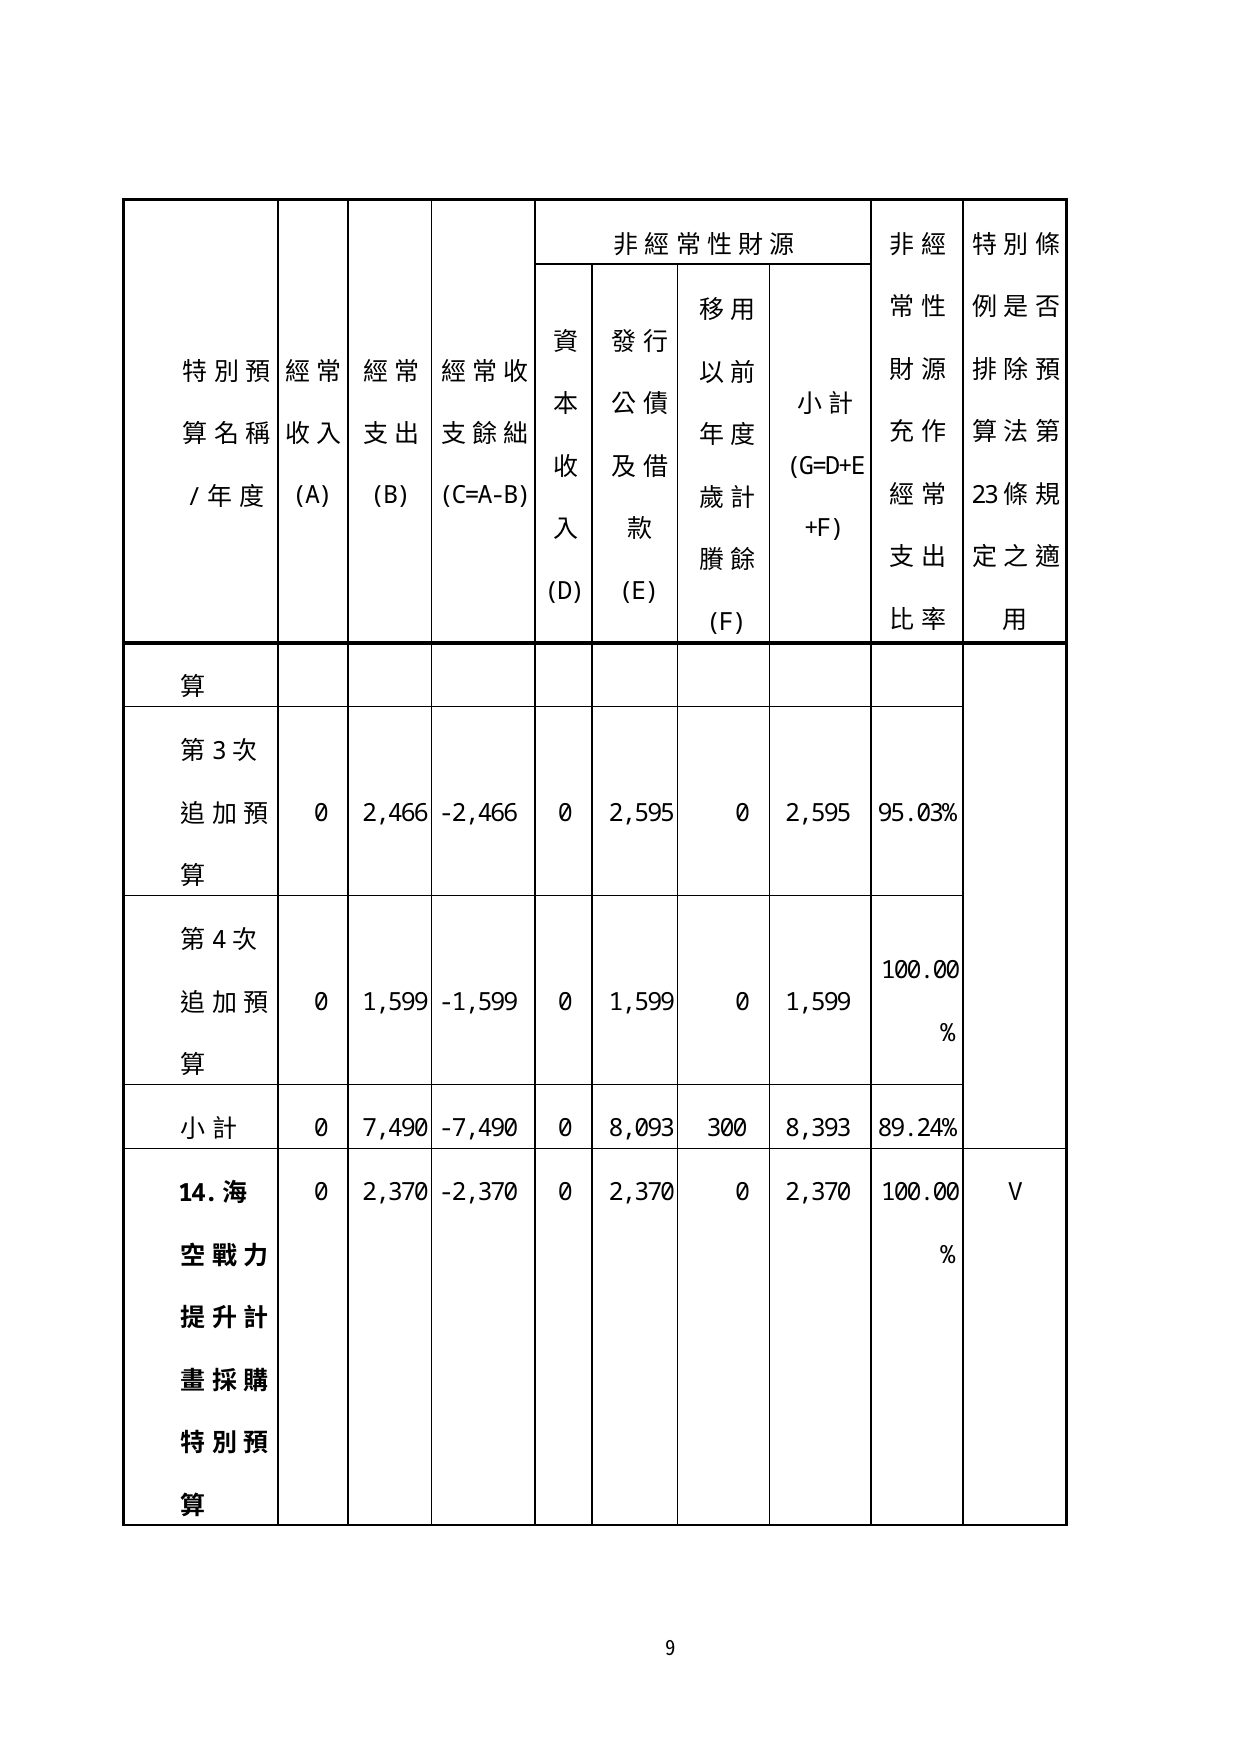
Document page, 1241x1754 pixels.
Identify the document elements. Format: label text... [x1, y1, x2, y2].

table_cell 78.54% [872, 645, 962, 706]
table_header 經常收支餘絀(C=A-B) [432, 201, 534, 641]
table_cell 2,370 [349, 1149, 431, 1524]
table_cell 發行公債及借款(E) [593, 265, 677, 641]
table_cell 第3次追加預算 [125, 707, 277, 894]
table_cell 300 [678, 1085, 769, 1148]
table_header 非經常性財源 [536, 201, 870, 263]
table_cell -2,370 [432, 1149, 534, 1524]
table_cell 0 [536, 896, 591, 1084]
table_cell 89.24% [872, 1085, 962, 1148]
table_header 非經常性財源充作經常支出比率 (-C/G) [872, 201, 962, 641]
table_cell 2,370 [593, 1149, 677, 1524]
table_header 特別預算名稱/年度 [125, 201, 277, 641]
table_cell 100.00% [872, 896, 962, 1084]
table_cell 0 [279, 896, 347, 1084]
table_cell 0 [279, 1085, 347, 1148]
table_cell -7,490 [432, 1085, 534, 1148]
table_cell -1,599 [432, 896, 534, 1084]
table_cell 2,466 [349, 707, 431, 894]
table_cell [432, 645, 534, 706]
table_header 經常支出(B) [349, 201, 431, 641]
table_cell [279, 645, 347, 706]
table_cell -2,466 [432, 707, 534, 894]
table_cell 0 [678, 896, 769, 1084]
table_cell 8,093 [593, 1085, 677, 1148]
table_cell 算 [125, 645, 277, 706]
table_cell 移用以前年度歲計賸餘(F) [678, 265, 769, 641]
table_cell 資本收入(D) [536, 265, 591, 641]
table_cell 0 [678, 1149, 769, 1524]
table_cell 8,393 [770, 1085, 870, 1148]
table_cell 小計 [125, 1085, 277, 1148]
table_cell 0 [536, 707, 591, 894]
table_cell [678, 645, 769, 706]
table_cell 100.00% [872, 1149, 962, 1524]
table_cell 0 [279, 1149, 347, 1524]
table_cell 1,599 [593, 896, 677, 1084]
table_header 經常收入(A) [279, 201, 347, 641]
table_cell [964, 645, 1065, 1148]
table_cell [770, 645, 870, 706]
table_cell 7,490 [349, 1085, 431, 1148]
table_cell 1,599 [770, 896, 870, 1084]
table_cell [349, 645, 431, 706]
table_cell V [964, 1149, 1065, 1524]
table_cell [536, 645, 591, 706]
table_cell 0 [279, 707, 347, 894]
table_cell 95.03% [872, 707, 962, 894]
table_cell 0 [536, 1085, 591, 1148]
table_cell 2,370 [770, 1149, 870, 1524]
table_cell 第4次追加預算 [125, 896, 277, 1084]
table_header 特別條例是否排除預算法第23條規定之適用 [964, 201, 1065, 641]
table_cell [593, 645, 677, 706]
table_cell 0 [678, 707, 769, 894]
table_cell 小計(G=D+E+F) [770, 265, 870, 641]
table_cell 1,599 [349, 896, 431, 1084]
table_cell 2,595 [593, 707, 677, 894]
table_cell 2,595 [770, 707, 870, 894]
table_cell 14.海空戰力提升計畫採購特別預算 [125, 1149, 277, 1524]
table_cell 0 [536, 1149, 591, 1524]
